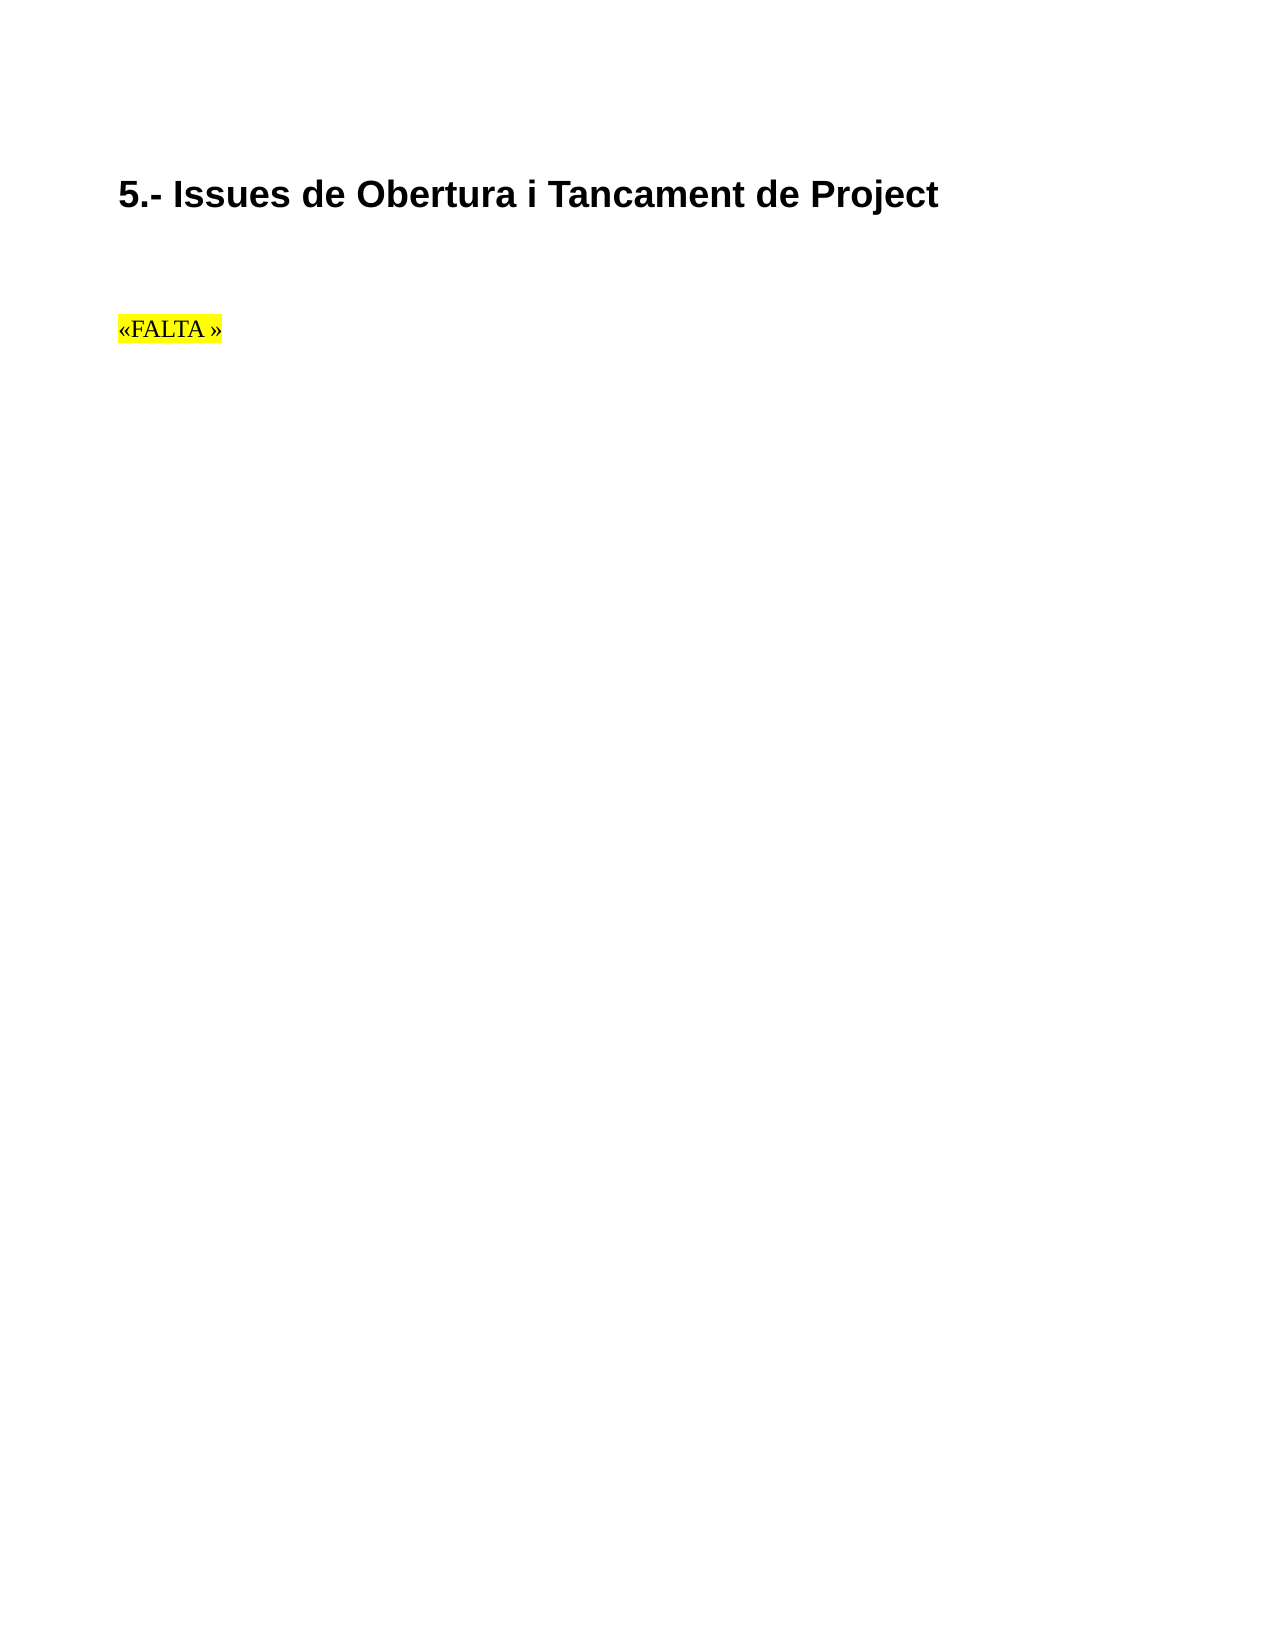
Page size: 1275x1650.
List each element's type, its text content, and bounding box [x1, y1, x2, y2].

text «FALTA » [118, 314, 1157, 343]
subtitle Issues de Obertura i Tancament de Project [118, 172, 1157, 216]
